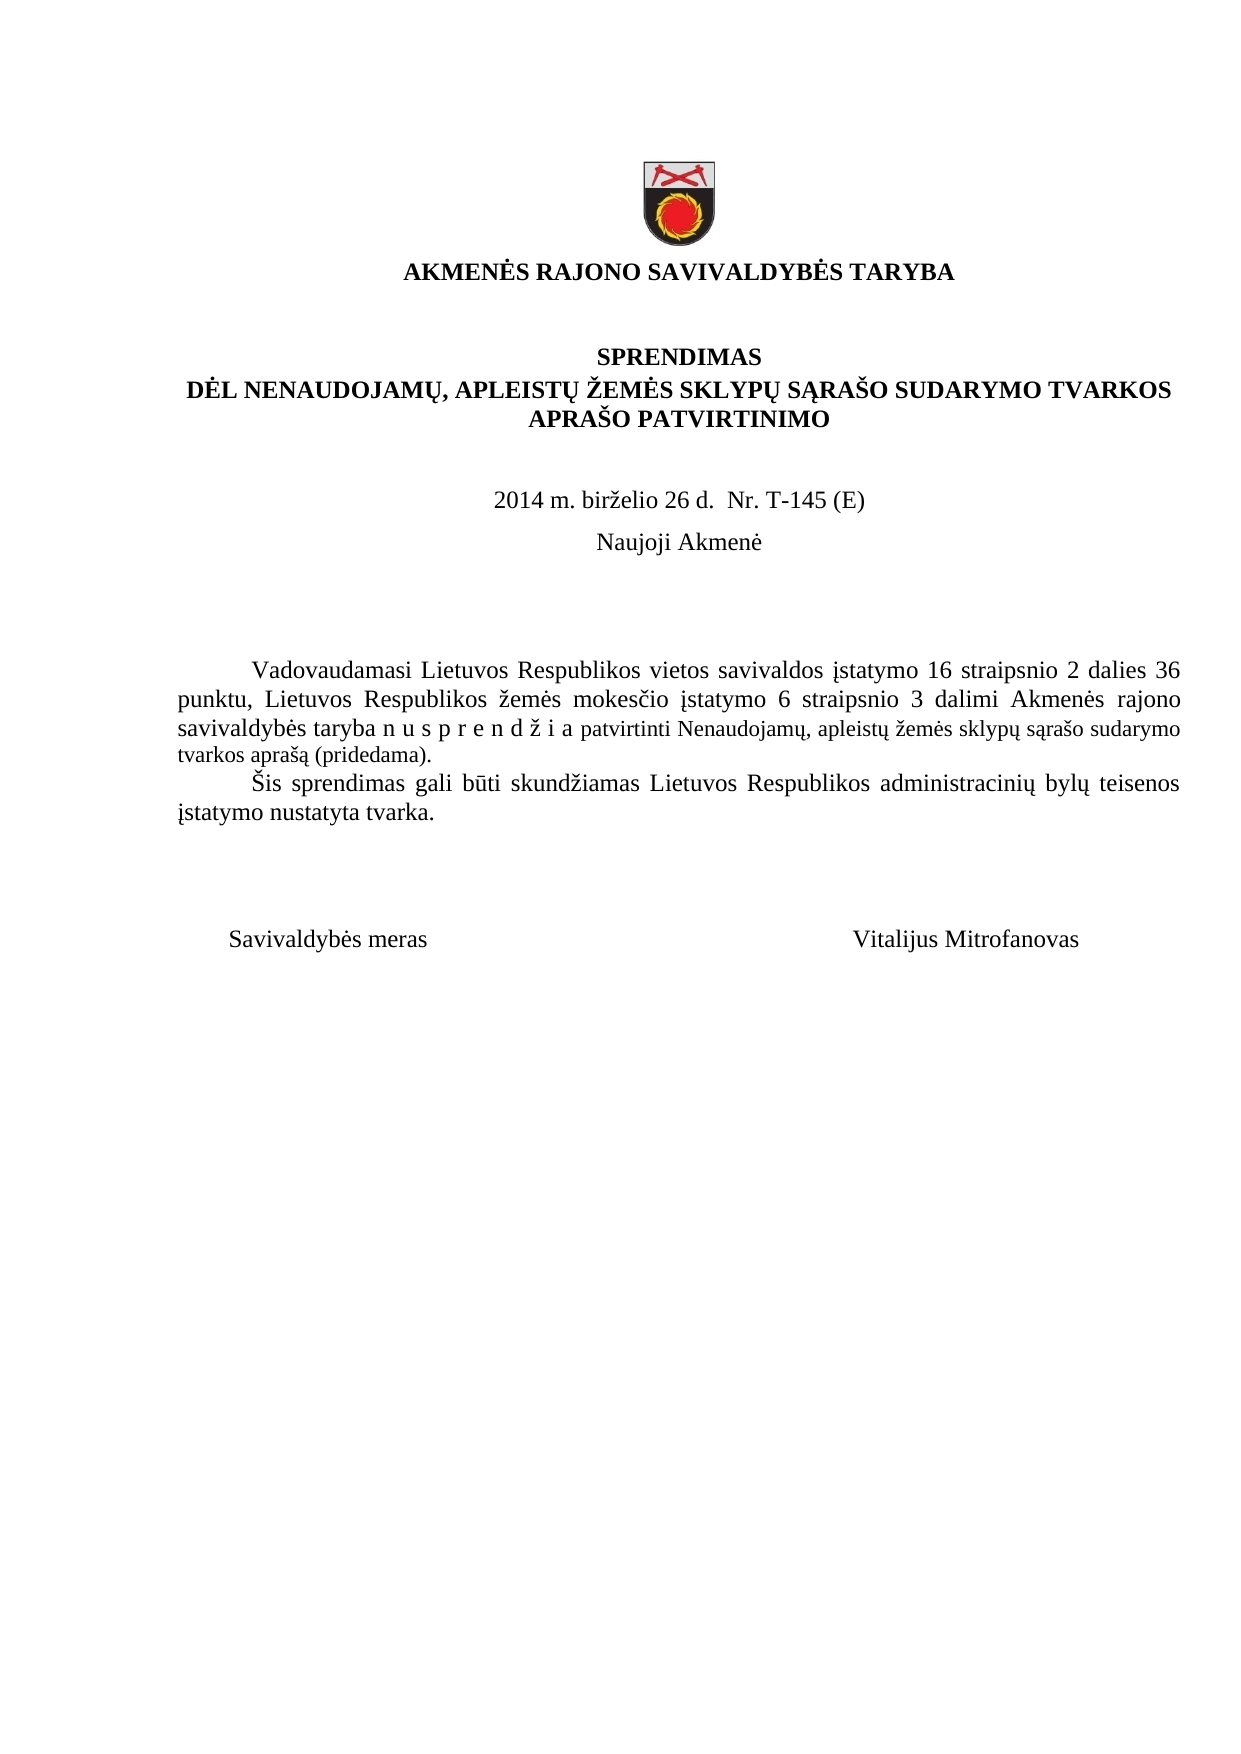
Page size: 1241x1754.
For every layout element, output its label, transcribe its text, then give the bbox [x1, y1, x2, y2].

text AKMENĖS RAJONO SAVIVALDYBĖS TARYBA [177, 257, 1181, 286]
text SPRENDIMAS [177, 342, 1181, 371]
text Šis sprendimas gali būti skundžiamas Lietuvos Respublikos administracinių bylų teisenos įstatymo nustatyta tvarka. [177, 768, 1181, 825]
text Savivaldybės meras Vitalijus Mitrofanovas [177, 924, 1162, 953]
text Naujoji Akmenė [177, 527, 1181, 556]
text 2014 m. birželio 26 d. Nr. T-145 (E) [177, 485, 1181, 513]
text DĖL NENAUDOJAMŲ, APLEISTŲ ŽEMĖS SKLYPŲ SĄRAŠO SUDARYMO TVARKOS APRAŠO PATVIRTINIMO [177, 375, 1181, 433]
text Vadovaudamasi Lietuvos Respublikos vietos savivaldos įstatymo 16 straipsnio 2 dalies 36 punktu, Lietuvos Respublikos žemės mokesčio įstatymo 6 straipsnio 3 dalimi Akmenės rajono savivaldybės taryba n u s p r e n d ž i a patvirtinti Nenaudojamų, apleistų žemės sklypų sąrašo sudarymo tvarkos aprašą (pridedama). [177, 655, 1181, 768]
